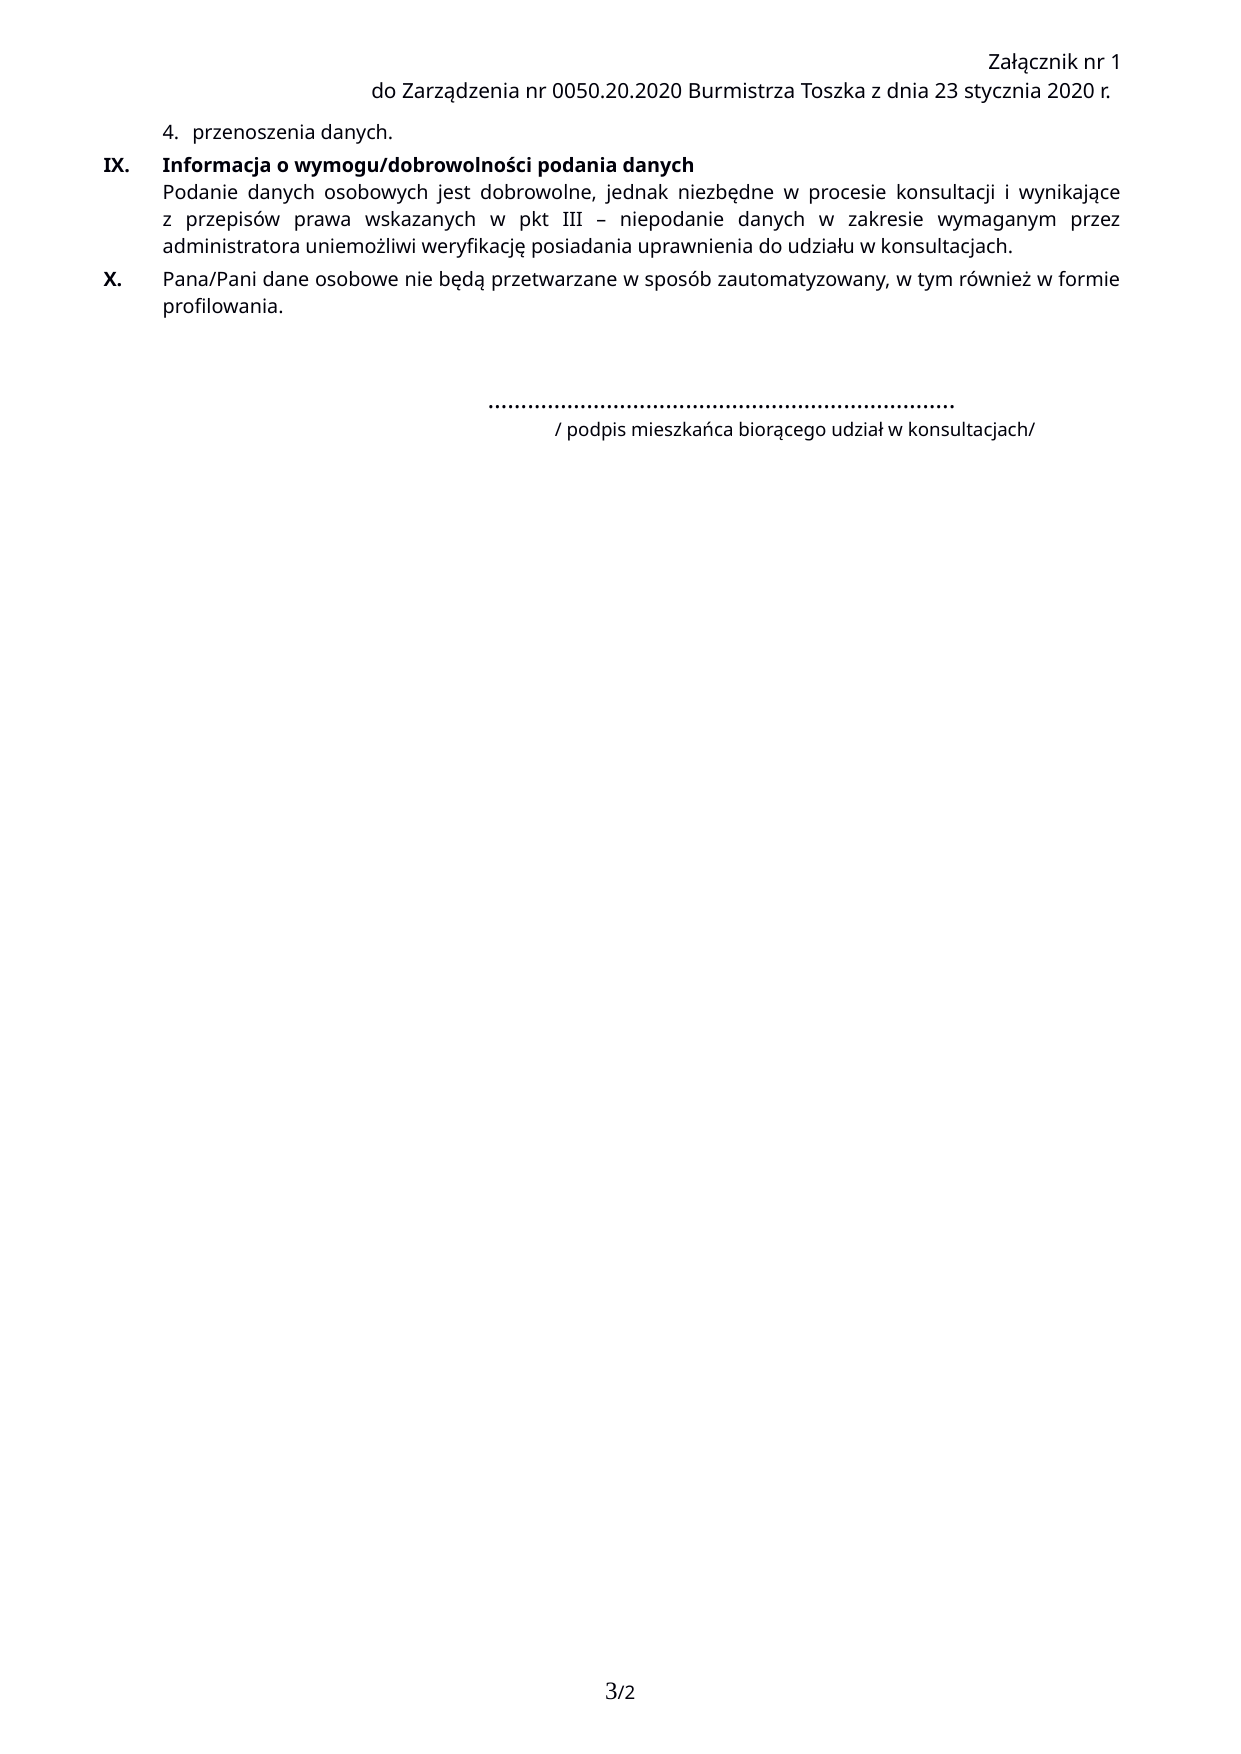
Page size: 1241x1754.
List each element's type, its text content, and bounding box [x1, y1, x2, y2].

list przenoszenia danych. [162, 118, 1122, 145]
list Informacja o wymogu/dobrowolności podania danych [103, 151, 1122, 178]
text / podpis mieszkańca biorącego udział w konsultacjach/ [118, 416, 1122, 442]
list Podanie danych osobowych jest dobrowolne, jednak niezbędne w procesie konsultacji i wynikające z przepisów prawa wskazanych w pkt III – niepodanie danych w zakresie wymaganym przez administratora uniemożliwi weryfikację posiadania uprawnienia do udziału w konsultacjach. [162, 178, 1122, 259]
text …………………………………………………………….. [487, 382, 1122, 416]
list Pana/Pani dane osobowe nie będą przetwarzane w sposób zautomatyzowany, w tym również w formie profilowania. [103, 266, 1122, 319]
